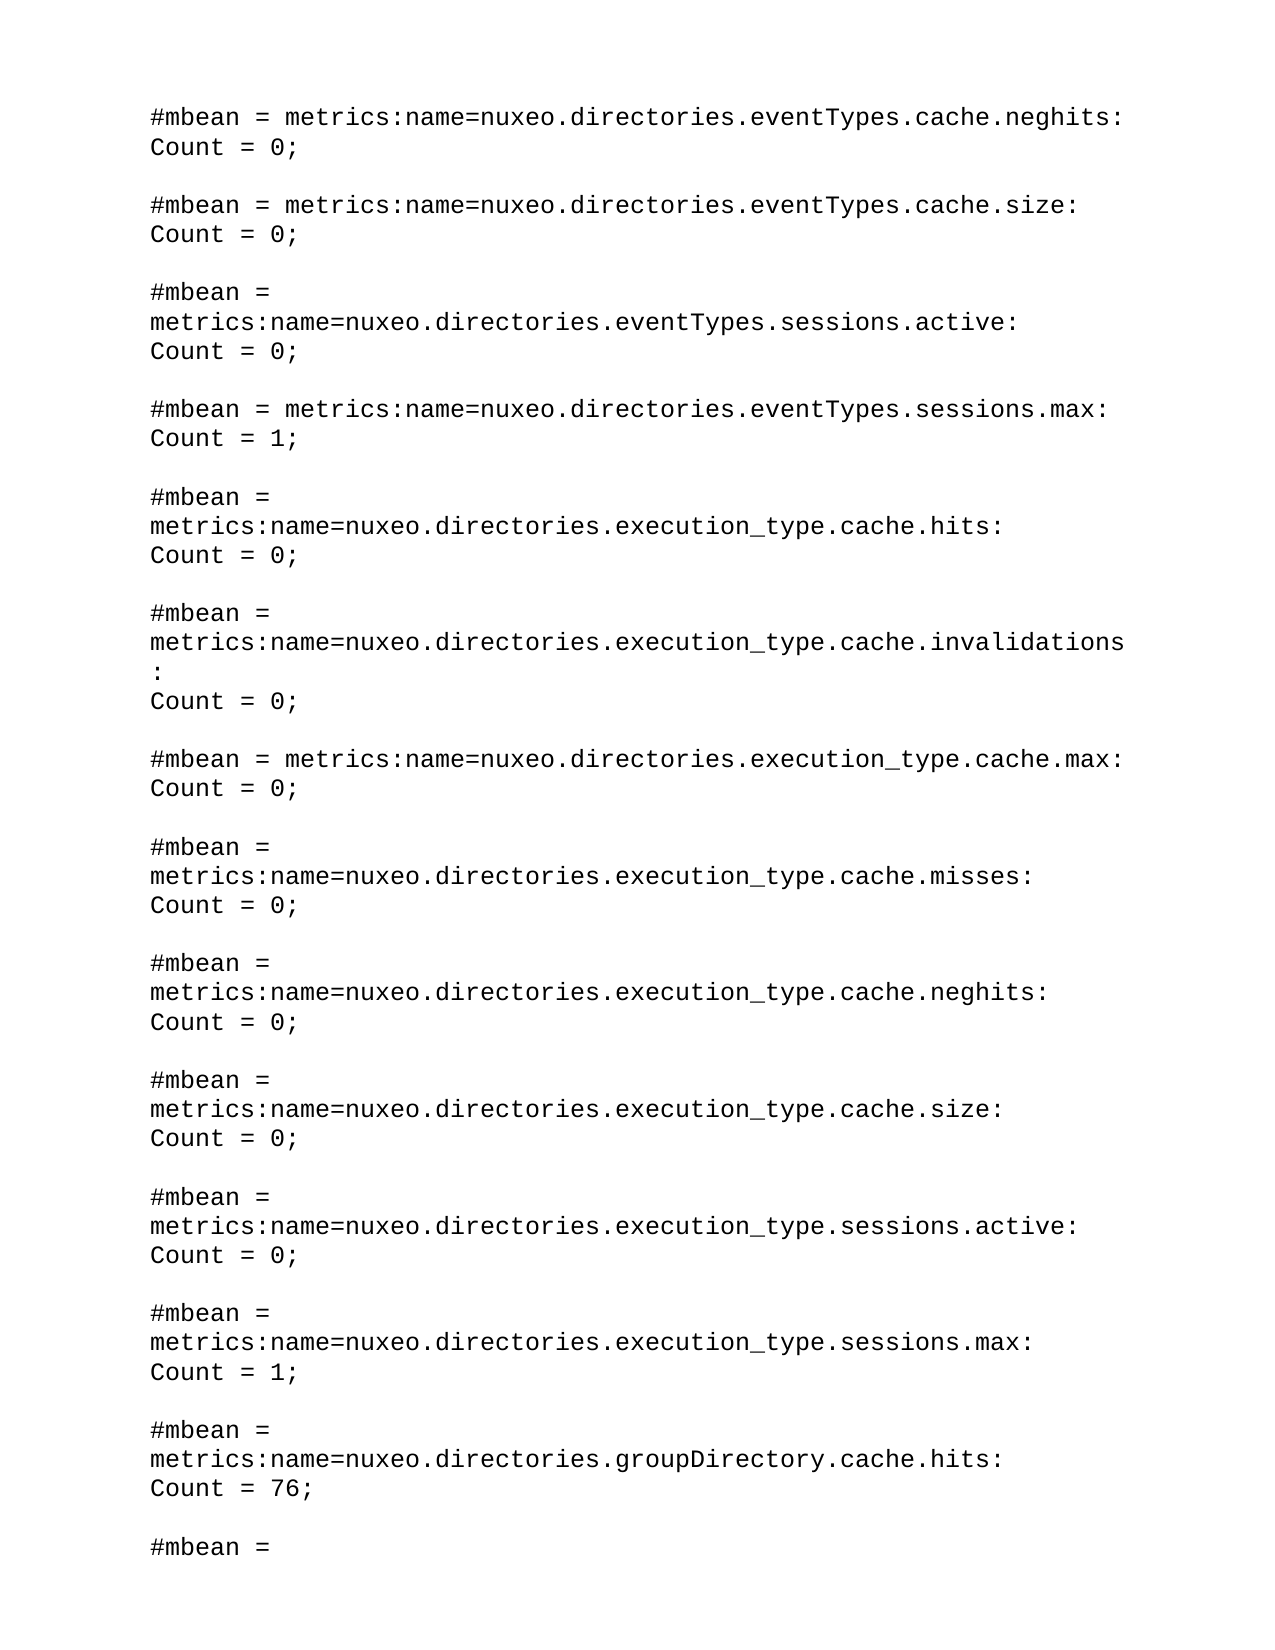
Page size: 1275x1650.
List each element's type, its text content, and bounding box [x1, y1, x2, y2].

text #mbean = metrics:name=nuxeo.directories.execution_type.cache.misses: [150, 833, 1125, 892]
text Count = 0; [150, 337, 1125, 367]
text Count = 0; [150, 687, 1125, 717]
text #mbean = metrics:name=nuxeo.directories.execution_type.cache.size: [150, 1067, 1125, 1125]
text Count = 0; [150, 221, 1125, 250]
text Count = 0; [150, 1008, 1125, 1037]
text Count = 1; [150, 1358, 1125, 1387]
text #mbean = metrics:name=nuxeo.directories.execution_type.sessions.active: [150, 1183, 1125, 1242]
text #mbean = [150, 1533, 1125, 1562]
text #mbean = metrics:name=nuxeo.directories.execution_type.cache.invalidations: [150, 600, 1125, 687]
text #mbean = metrics:name=nuxeo.directories.execution_type.sessions.max: [150, 1300, 1125, 1358]
text #mbean = metrics:name=nuxeo.directories.eventTypes.sessions.max: [150, 396, 1125, 425]
text Count = 1; [150, 425, 1125, 454]
text Count = 0; [150, 542, 1125, 571]
text #mbean = metrics:name=nuxeo.directories.execution_type.cache.max: [150, 746, 1125, 775]
text Count = 0; [150, 892, 1125, 921]
text #mbean = metrics:name=nuxeo.directories.eventTypes.cache.size: [150, 192, 1125, 221]
text #mbean = metrics:name=nuxeo.directories.execution_type.cache.hits: [150, 483, 1125, 542]
text #mbean = metrics:name=nuxeo.directories.eventTypes.cache.neghits: [150, 104, 1125, 133]
text Count = 0; [150, 775, 1125, 804]
text #mbean = metrics:name=nuxeo.directories.groupDirectory.cache.hits: [150, 1417, 1125, 1475]
text #mbean = metrics:name=nuxeo.directories.eventTypes.sessions.active: [150, 279, 1125, 337]
text #mbean = metrics:name=nuxeo.directories.execution_type.cache.neghits: [150, 950, 1125, 1008]
text Count = 0; [150, 1242, 1125, 1271]
text Count = 76; [150, 1475, 1125, 1504]
text Count = 0; [150, 133, 1125, 162]
text Count = 0; [150, 1125, 1125, 1154]
